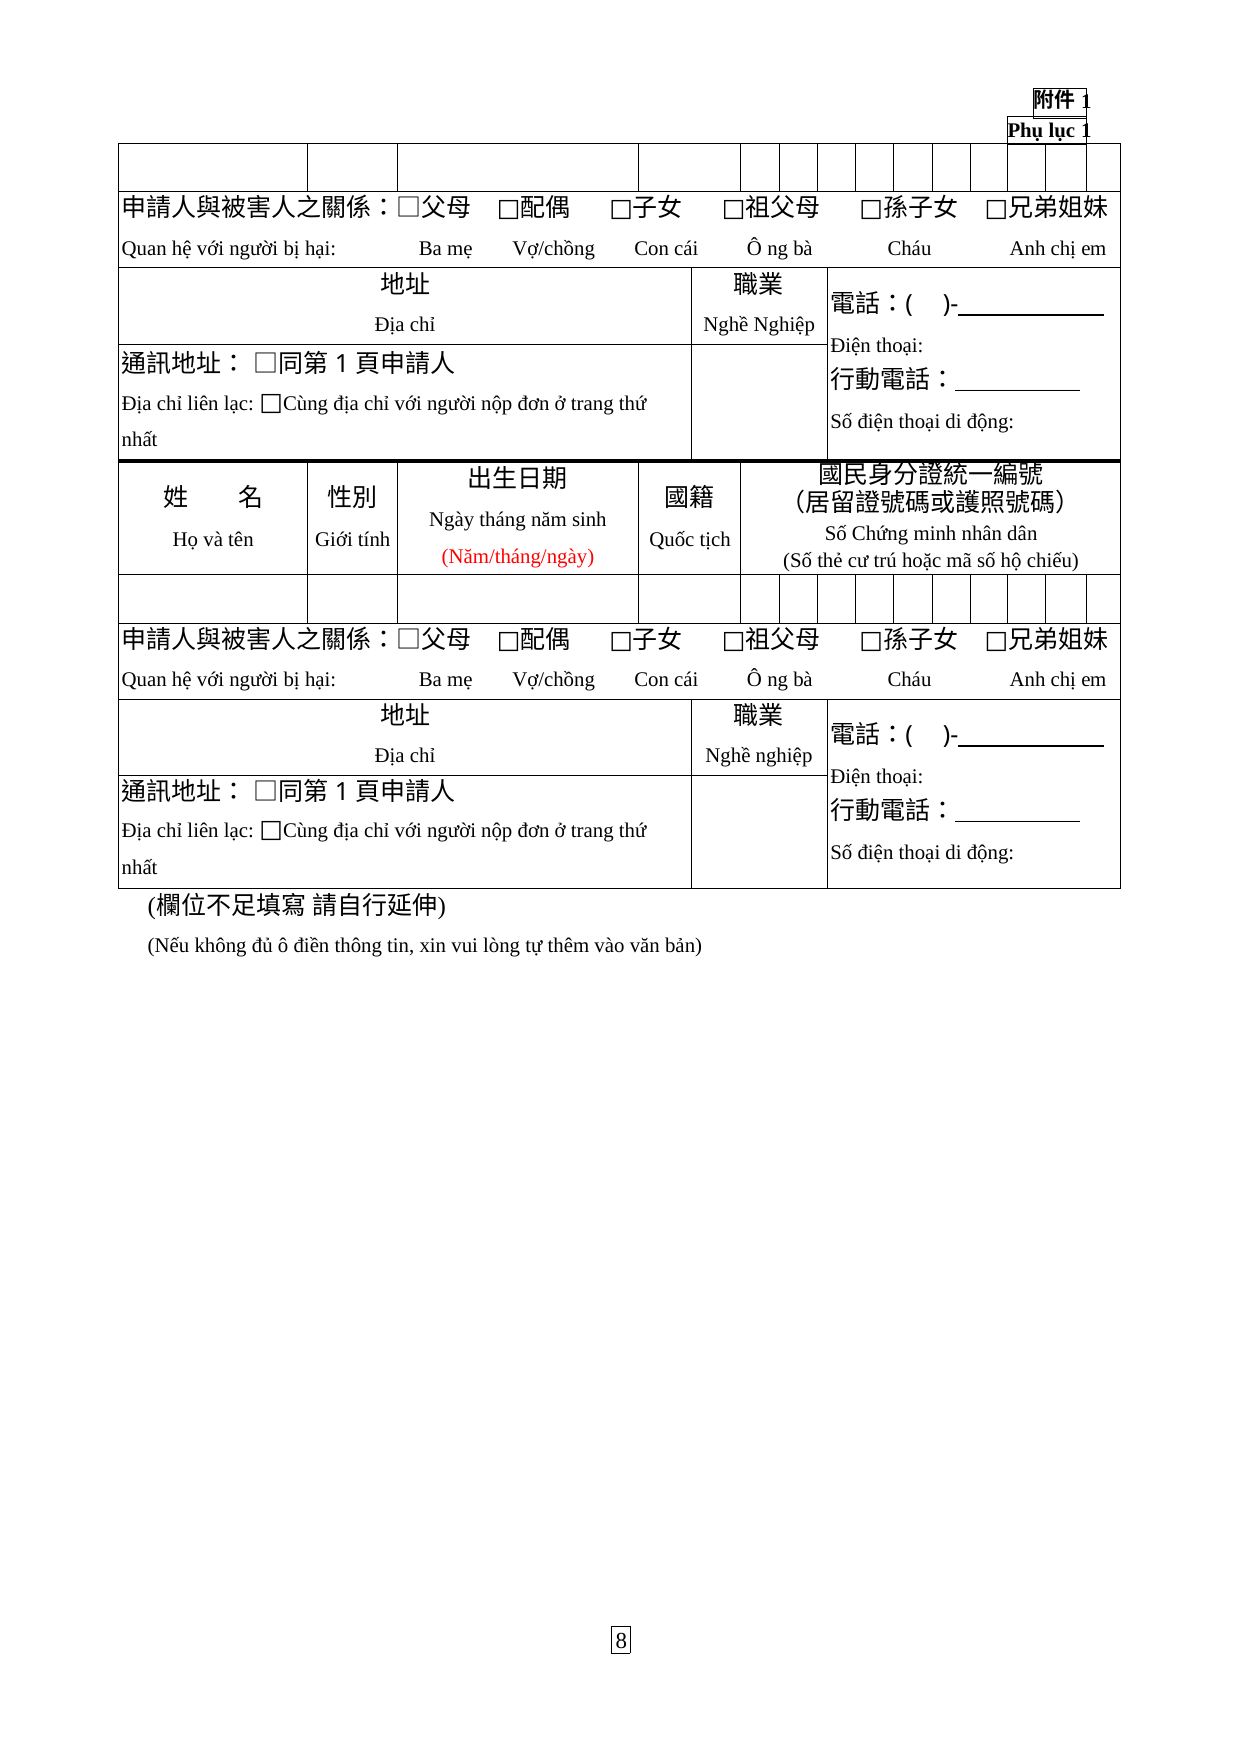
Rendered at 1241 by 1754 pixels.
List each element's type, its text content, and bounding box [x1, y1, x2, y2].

table_cell 地址 Địa chỉ [119, 700, 691, 775]
table_cell 職業 Nghề Nghiệp [692, 268, 827, 343]
table_cell [1008, 575, 1045, 623]
table_cell 職業 Nghề nghiệp [692, 700, 827, 775]
table_cell [894, 144, 932, 191]
table_cell [119, 144, 307, 191]
table_cell 申請人與被害人之關係：□父母 □配偶 □子女 □祖父母 □孫子女 □兄弟姐妹 Quan hệ với người bị hại: Ba mẹ Vợ/chồng Con cái Ô ng bà Cháu Anh chị em [119, 624, 1120, 699]
table_cell [741, 144, 779, 191]
table_cell [933, 144, 970, 191]
table_cell [119, 116, 1007, 143]
table_cell [1046, 575, 1086, 623]
table_cell 性別 Giới tính [308, 463, 397, 574]
table_cell [692, 776, 827, 888]
table_cell [119, 575, 307, 623]
table_cell [856, 575, 893, 623]
table_cell [398, 144, 638, 191]
table_cell [692, 345, 827, 459]
table_cell 通訊地址： □同第 1 頁申請人 Địa chỉ liên lạc: □Cùng địa chỉ với người nộp đơn ở trang thứ nhất [119, 776, 691, 888]
table_cell 申請人與被害人之關係：□父母 □配偶 □子女 □祖父母 □孫子女 □兄弟姐妹 Quan hệ với người bị hại: Ba mẹ Vợ/chồng Con cái Ô ng bà Cháu Anh chị em [119, 192, 1120, 267]
table_cell [639, 575, 740, 623]
table_cell [780, 144, 817, 191]
table_cell [1008, 145, 1045, 191]
table_cell [894, 575, 932, 623]
table_cell [639, 144, 740, 191]
table_cell 電話：( )- Điện thoại: 行動電話：＿＿＿＿＿ Số điện thoại di động: [828, 268, 1120, 459]
table_cell [308, 575, 397, 623]
table_cell [398, 575, 638, 623]
text (欄位不足填寫 請自行延伸) [147, 889, 1134, 920]
table_cell [741, 575, 779, 623]
table_cell [818, 575, 855, 623]
table_cell [1087, 575, 1120, 623]
table_cell 國籍 Quốc tịch [639, 463, 740, 574]
table_header 1 1 [1087, 88, 1121, 143]
table_cell [1087, 144, 1120, 191]
table_cell [1046, 145, 1086, 191]
table_cell 電話：( )- Điện thoại: 行動電話：＿＿＿＿＿ Số điện thoại di động: [828, 700, 1120, 888]
table_cell [971, 144, 1007, 191]
table_header [119, 88, 1033, 116]
table_cell [780, 575, 817, 623]
table_cell [971, 575, 1007, 623]
table_cell 姓 名 Họ và tên [119, 463, 307, 574]
table_cell 通訊地址： □同第 1 頁申請人 Địa chỉ liên lạc: □Cùng địa chỉ với người nộp đơn ở trang thứ nhất [119, 345, 691, 459]
table_cell [818, 144, 855, 191]
table_cell [933, 575, 970, 623]
table_cell 出生日期 Ngày tháng năm sinh (Năm/tháng/ngày) [398, 463, 638, 574]
table_cell 國民身分證統一編號 （居留證號碼或護照號碼） Số Chứng minh nhân dân (Số thẻ cư trú hoặc mã số hộ chiếu) [741, 463, 1120, 574]
table_cell Phụ lục [1008, 117, 1086, 143]
text (Nếu không đủ ô điền thông tin, xin vui lòng tự thêm vào văn bản) [147, 933, 1134, 957]
table_cell [308, 144, 397, 191]
table_cell 地址 Địa chỉ [119, 268, 691, 343]
table_header 附件 [1034, 89, 1086, 116]
table_cell [856, 144, 893, 191]
